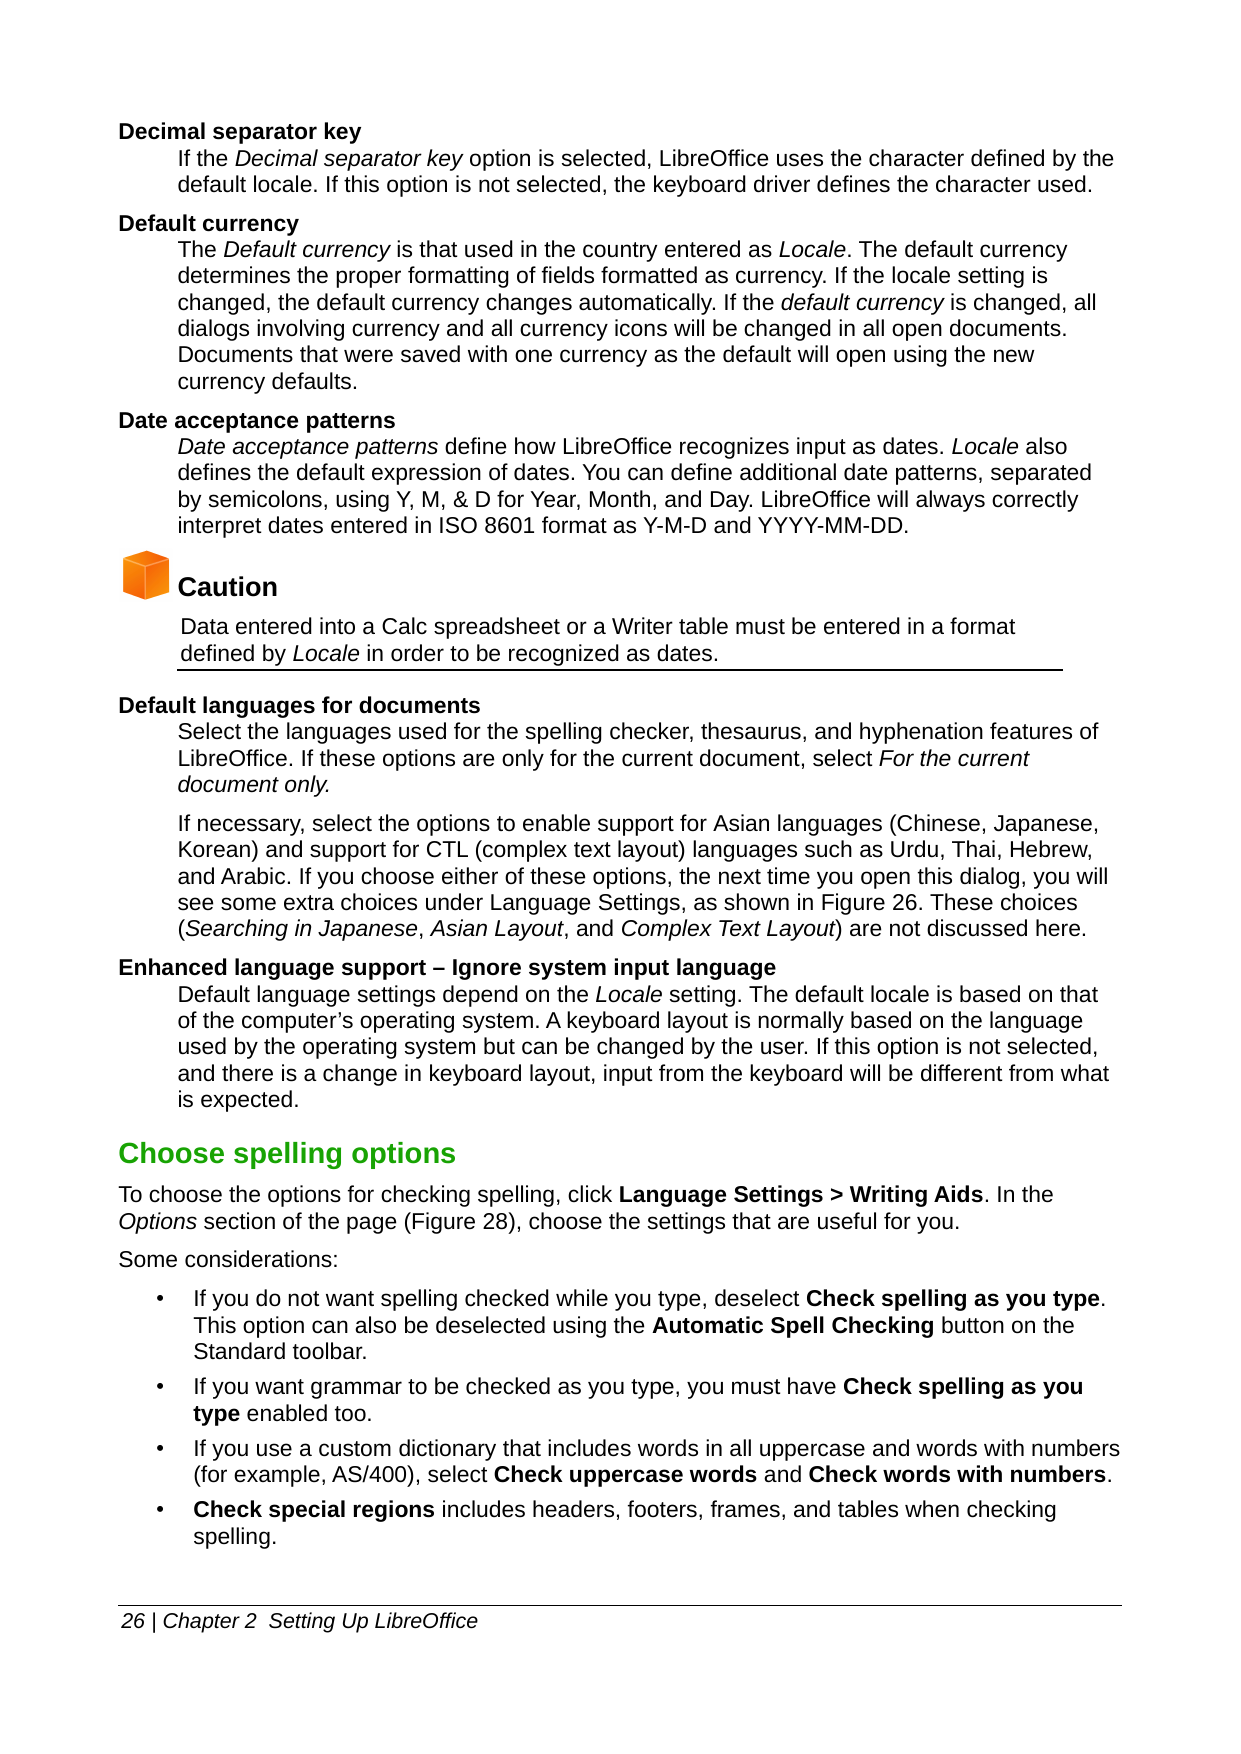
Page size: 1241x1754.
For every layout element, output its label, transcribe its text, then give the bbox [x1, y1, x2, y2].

list If you do not want spelling checked while you type, deselect Check spelling as you type. This option can also be deselected using the Automatic Spell Checking button on the Standard toolbar. [156, 1285, 1122, 1364]
list If you want grammar to be checked as you type, you must have Check spelling as you type enabled too. [156, 1373, 1122, 1426]
text Default language settings depend on the Locale setting. The default locale is based on that of the computer’s operating system. A keyboard layout is normally based on the language used by the operating system but can be changed by the user. If this option is not selected, and there is a change in keyboard layout, input from the keyboard will be different from what is expected. [177, 981, 1122, 1112]
subtitle Choose spelling options [118, 1136, 1122, 1169]
text If necessary, select the options to enable support for Asian languages (Chinese, Japanese, Korean) and support for CTL (complex text layout) languages such as Urdu, Thai, Hebrew, and Arabic. If you choose either of these options, the next time you open this dialog, you will see some extra choices under Language Settings, as shown in Figure 26. These choices (Searching in Japanese, Asian Layout, and Complex Text Layout) are not discussed here. [177, 810, 1122, 942]
list Check special regions includes headers, footers, frames, and tables when checking spelling. [156, 1496, 1122, 1549]
text Date acceptance patterns [118, 407, 1122, 433]
text Decimal separator key [118, 118, 1122, 144]
text To choose the options for checking spelling, click Language Settings > Writing Aids. In the Options section of the page (Figure 28), choose the settings that are useful for you. [118, 1181, 1122, 1234]
subtitle Caution [118, 547, 1122, 603]
text The Default currency is that used in the country entered as Locale. The default currency determines the proper formatting of fields formatted as currency. If the locale setting is changed, the default currency changes automatically. If the default currency is changed, all dialogs involving currency and all currency icons will be changed in all open documents. Documents that were saved with one currency as the default will open using the new currency defaults. [177, 236, 1122, 394]
text Date acceptance patterns define how LibreOffice recognizes input as dates. Locale also defines the default expression of dates. You can define additional date patterns, separated by semicolons, using Y, M, & D for Year, Month, and Day. LibreOffice will always correctly interpret dates entered in ISO 8601 format as Y-M-D and YYYY-MM-DD. [177, 433, 1122, 538]
text Enhanced language support – Ignore system input language [118, 954, 1122, 981]
text Data entered into a Calc spreadsheet or a Writer table must be entered in a format defined by Locale in order to be recognized as dates. [177, 610, 1063, 669]
text Some considerations: [118, 1246, 1122, 1273]
text Default currency [118, 210, 1122, 236]
picture [119, 548, 173, 602]
text If the Decimal separator key option is selected, LibreOffice uses the character defined by the default locale. If this option is not selected, the keyboard driver defines the character used. [177, 144, 1122, 197]
text Default languages for documents [118, 692, 1122, 718]
list If you use a custom dictionary that includes words in all uppercase and words with numbers (for example, AS/400), select Check uppercase words and Check words with numbers. [156, 1435, 1122, 1487]
text Select the languages used for the spelling checker, thesaurus, and hyphenation features of LibreOffice. If these options are only for the current document, select For the current document only. [177, 718, 1122, 797]
